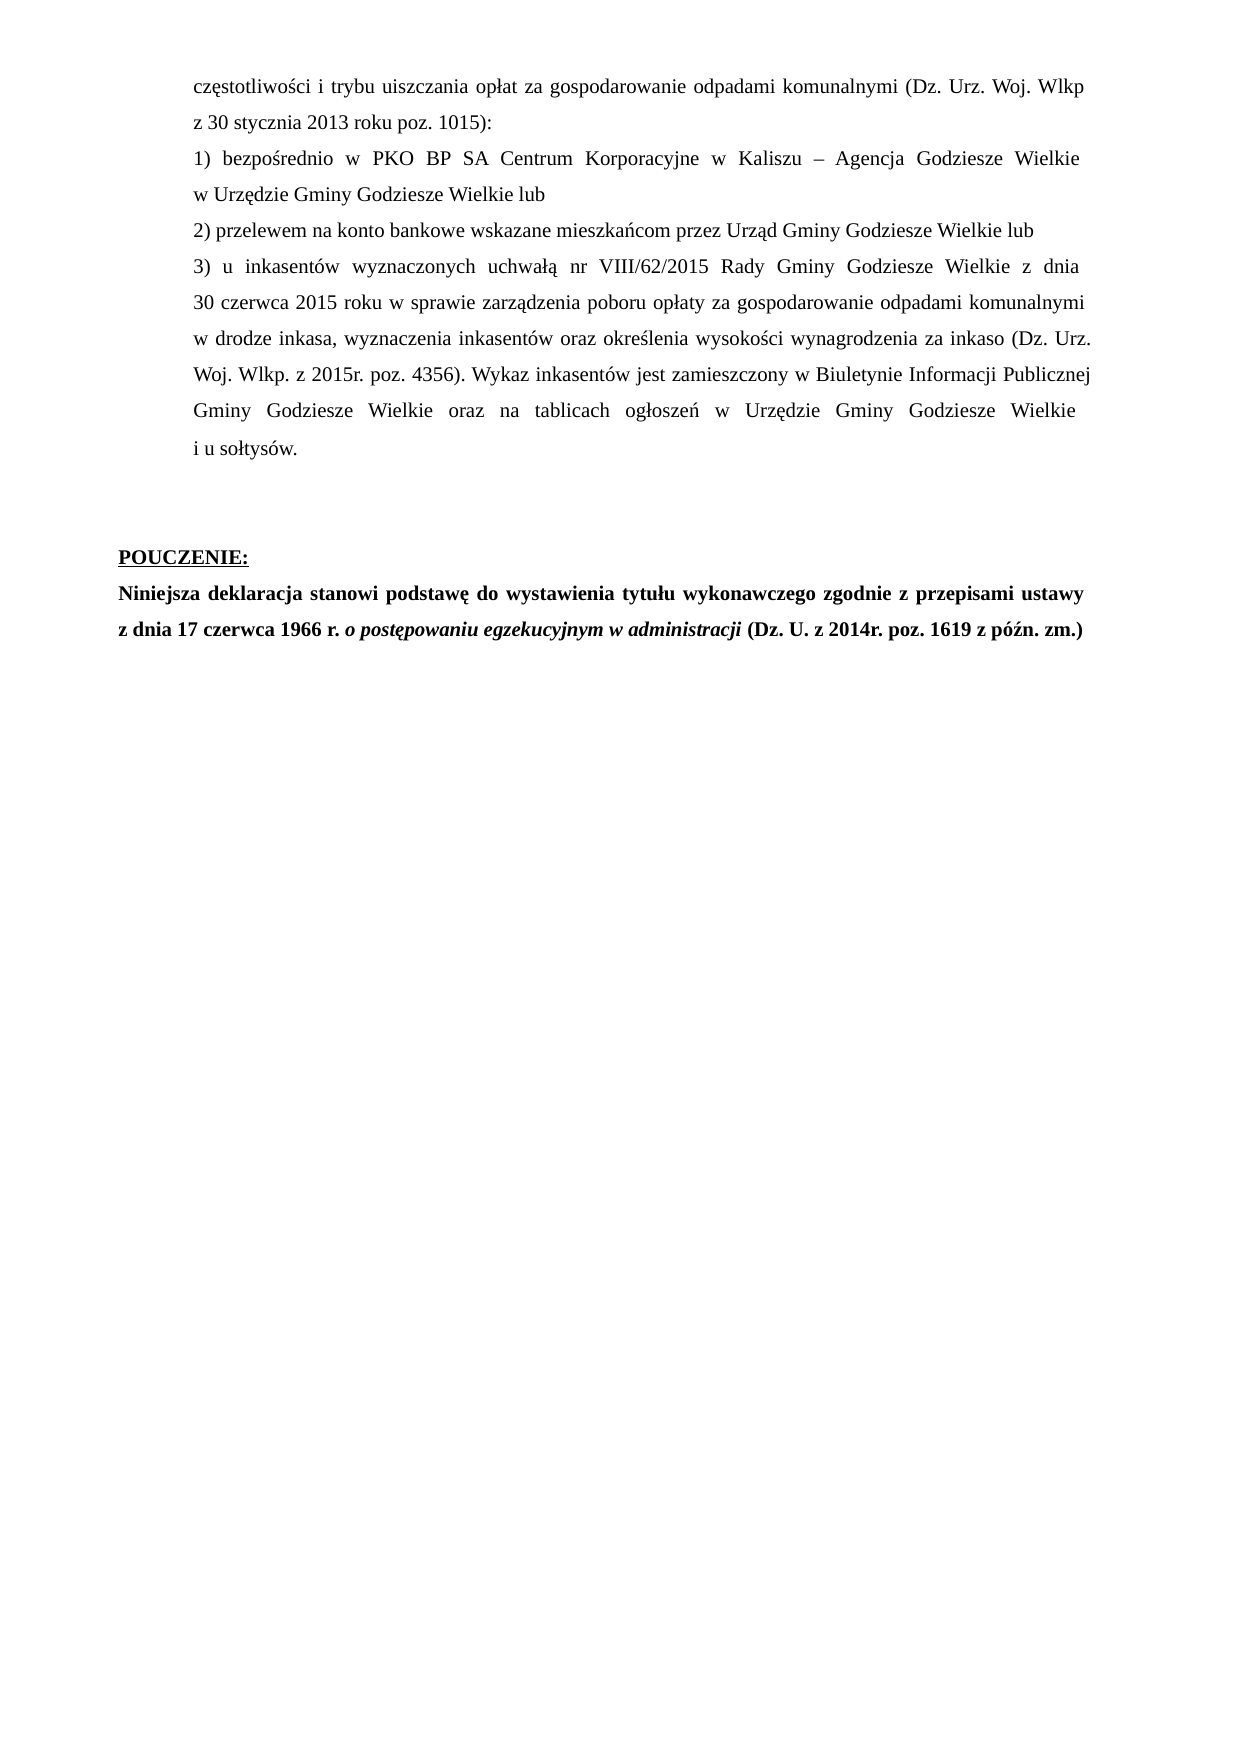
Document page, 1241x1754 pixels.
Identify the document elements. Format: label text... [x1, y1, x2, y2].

text 1) bezpośrednio w PKO BP SA Centrum Korporacyjne w Kaliszu – Agencja Godziesze Wielkie w Urzędzie Gminy Godziesze Wielkie lub [193, 146, 1092, 206]
text POUCZENIE: Niniejsza deklaracja stanowi podstawę do wystawienia tytułu wykonawczego zgodnie z przepisami ustawy z dnia 17 czerwca 1966 r. o postępowaniu egzekucyjnym w administracji (Dz. U. z 2014r. poz. 1619 z późn. zm.) [118, 545, 1092, 641]
list częstotliwości i trybu uiszczania opłat za gospodarowanie odpadami komunalnymi (Dz. Urz. Woj. Wlkp z 30 stycznia 2013 roku poz. 1015): [156, 74, 1092, 134]
text 3) u inkasentów wyznaczonych uchwałą nr VIII/62/2015 Rady Gminy Godziesze Wielkie z dnia 30 czerwca 2015 roku w sprawie zarządzenia poboru opłaty za gospodarowanie odpadami komunalnymi w drodze inkasa, wyznaczenia inkasentów oraz określenia wysokości wynagrodzenia za inkaso (Dz. Urz. Woj. Wlkp. z 2015r. poz. 4356). Wykaz inkasentów jest zamieszczony w Biuletynie Informacji Publicznej Gminy Godziesze Wielkie oraz na tablicach ogłoszeń w Urzędzie Gminy Godziesze Wielkie i u sołtysów. [193, 254, 1092, 460]
text 2) przelewem na konto bankowe wskazane mieszkańcom przez Urząd Gminy Godziesze Wielkie lub [193, 218, 1092, 242]
